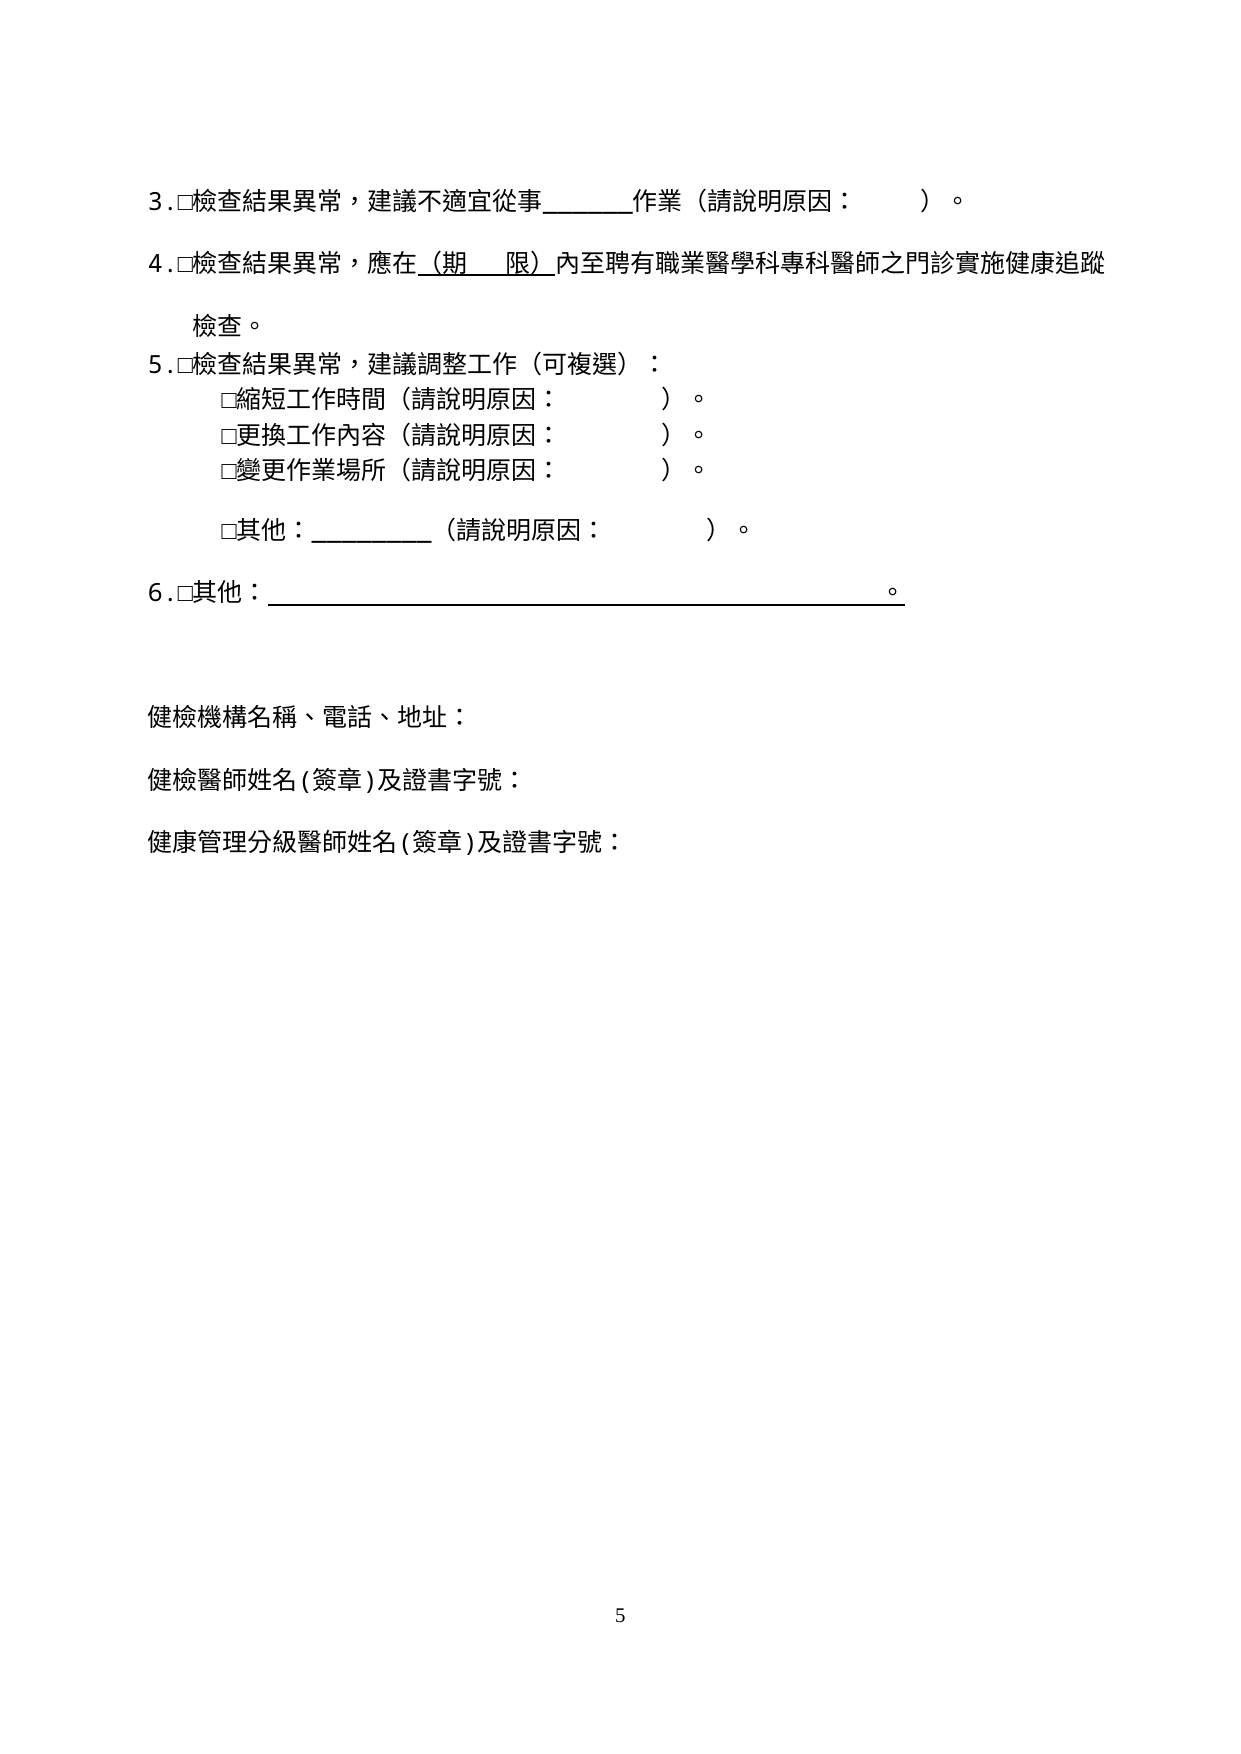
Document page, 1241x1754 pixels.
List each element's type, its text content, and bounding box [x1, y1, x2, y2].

text □變更作業場所（請說明原因： ）。 [221, 451, 1107, 487]
text 健檢醫師姓名(簽章)及證書字號： [148, 737, 1107, 799]
text 健康管理分級醫師姓名(簽章)及證書字號： [148, 799, 1107, 862]
text □更換工作內容（請說明原因： ）。 [221, 416, 1107, 451]
text 5.□檢查結果異常，建議調整工作（可複選）： [148, 345, 1107, 380]
text □縮短工作時間（請說明原因： ）。 [221, 380, 1107, 416]
text 健檢機構名稱、電話、地址： [148, 674, 1107, 737]
text 3.□檢查結果異常，建議不適宜從事______作業（請說明原因： ）。 [148, 157, 1107, 220]
text 4.□檢查結果異常，應在（期 限）內至聘有職業醫學科專科醫師之門診實施健康追蹤檢查。 [148, 220, 1107, 345]
text □其他：________（請說明原因： ）。 [221, 487, 1107, 549]
text 6.□其他： 。 [148, 549, 1107, 612]
